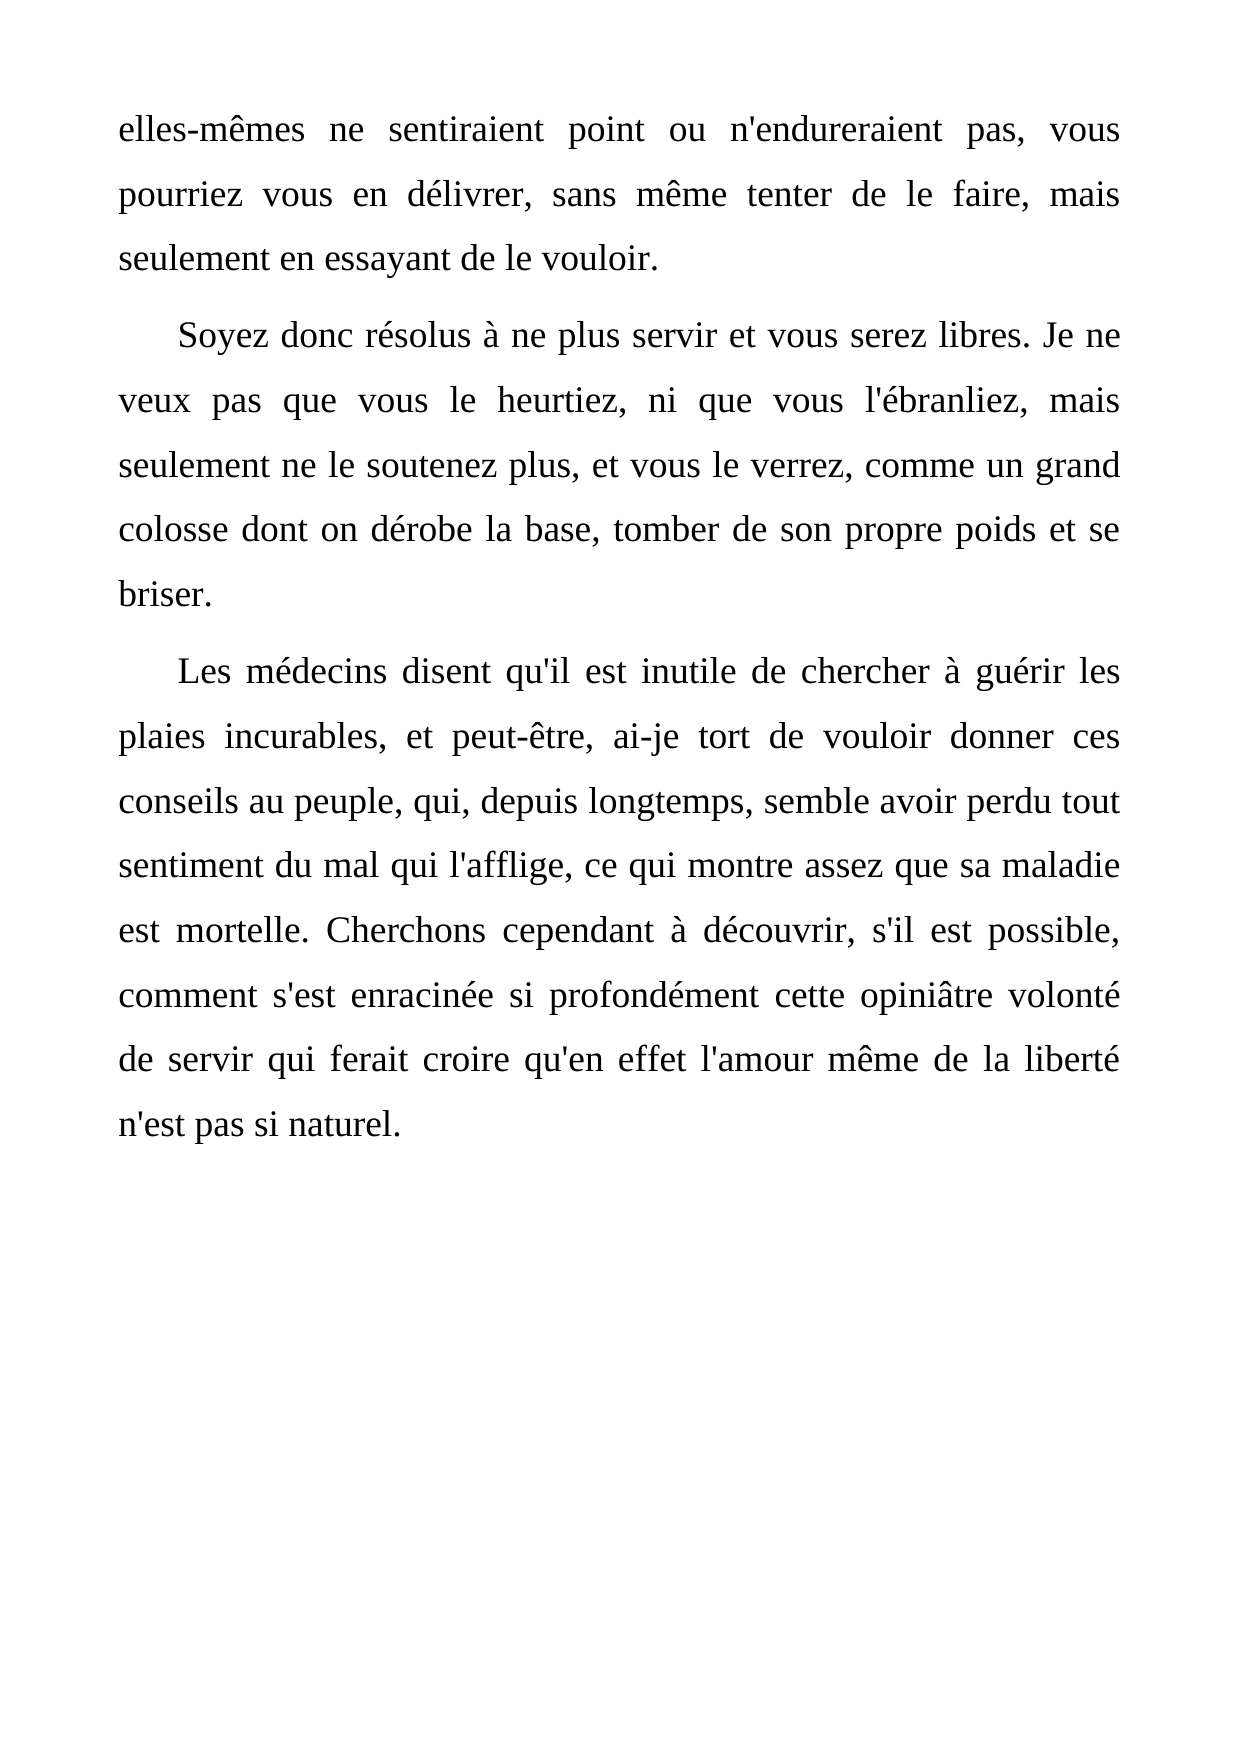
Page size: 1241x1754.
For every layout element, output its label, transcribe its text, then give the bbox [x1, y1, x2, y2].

text Soyez donc résolus à ne plus servir et vous serez libres. Je ne veux pas que vous le heurtiez, ni que vous l'ébranliez, mais seulement ne le soutenez plus, et vous le verrez, comme un grand colosse dont on dérobe la base, tomber de son propre poids et se briser. [118, 313, 1122, 615]
text Les médecins disent qu'il est inutile de chercher à guérir les plaies incurables, et peut-être, ai-je tort de vouloir donner ces conseils au peuple, qui, depuis longtemps, semble avoir perdu tout sentiment du mal qui l'afflige, ce qui montre assez que sa maladie est mortelle. Cherchons cependant à découvrir, s'il est possible, comment s'est enracinée si profondément cette opiniâtre volonté de servir qui ferait croire qu'en effet l'amour même de la liberté n'est pas si naturel. [118, 649, 1122, 1145]
text elles-mêmes ne sentiraient point ou n'endureraient pas, vous pourriez vous en délivrer, sans même tenter de le faire, mais seulement en essayant de le vouloir. [118, 106, 1122, 279]
